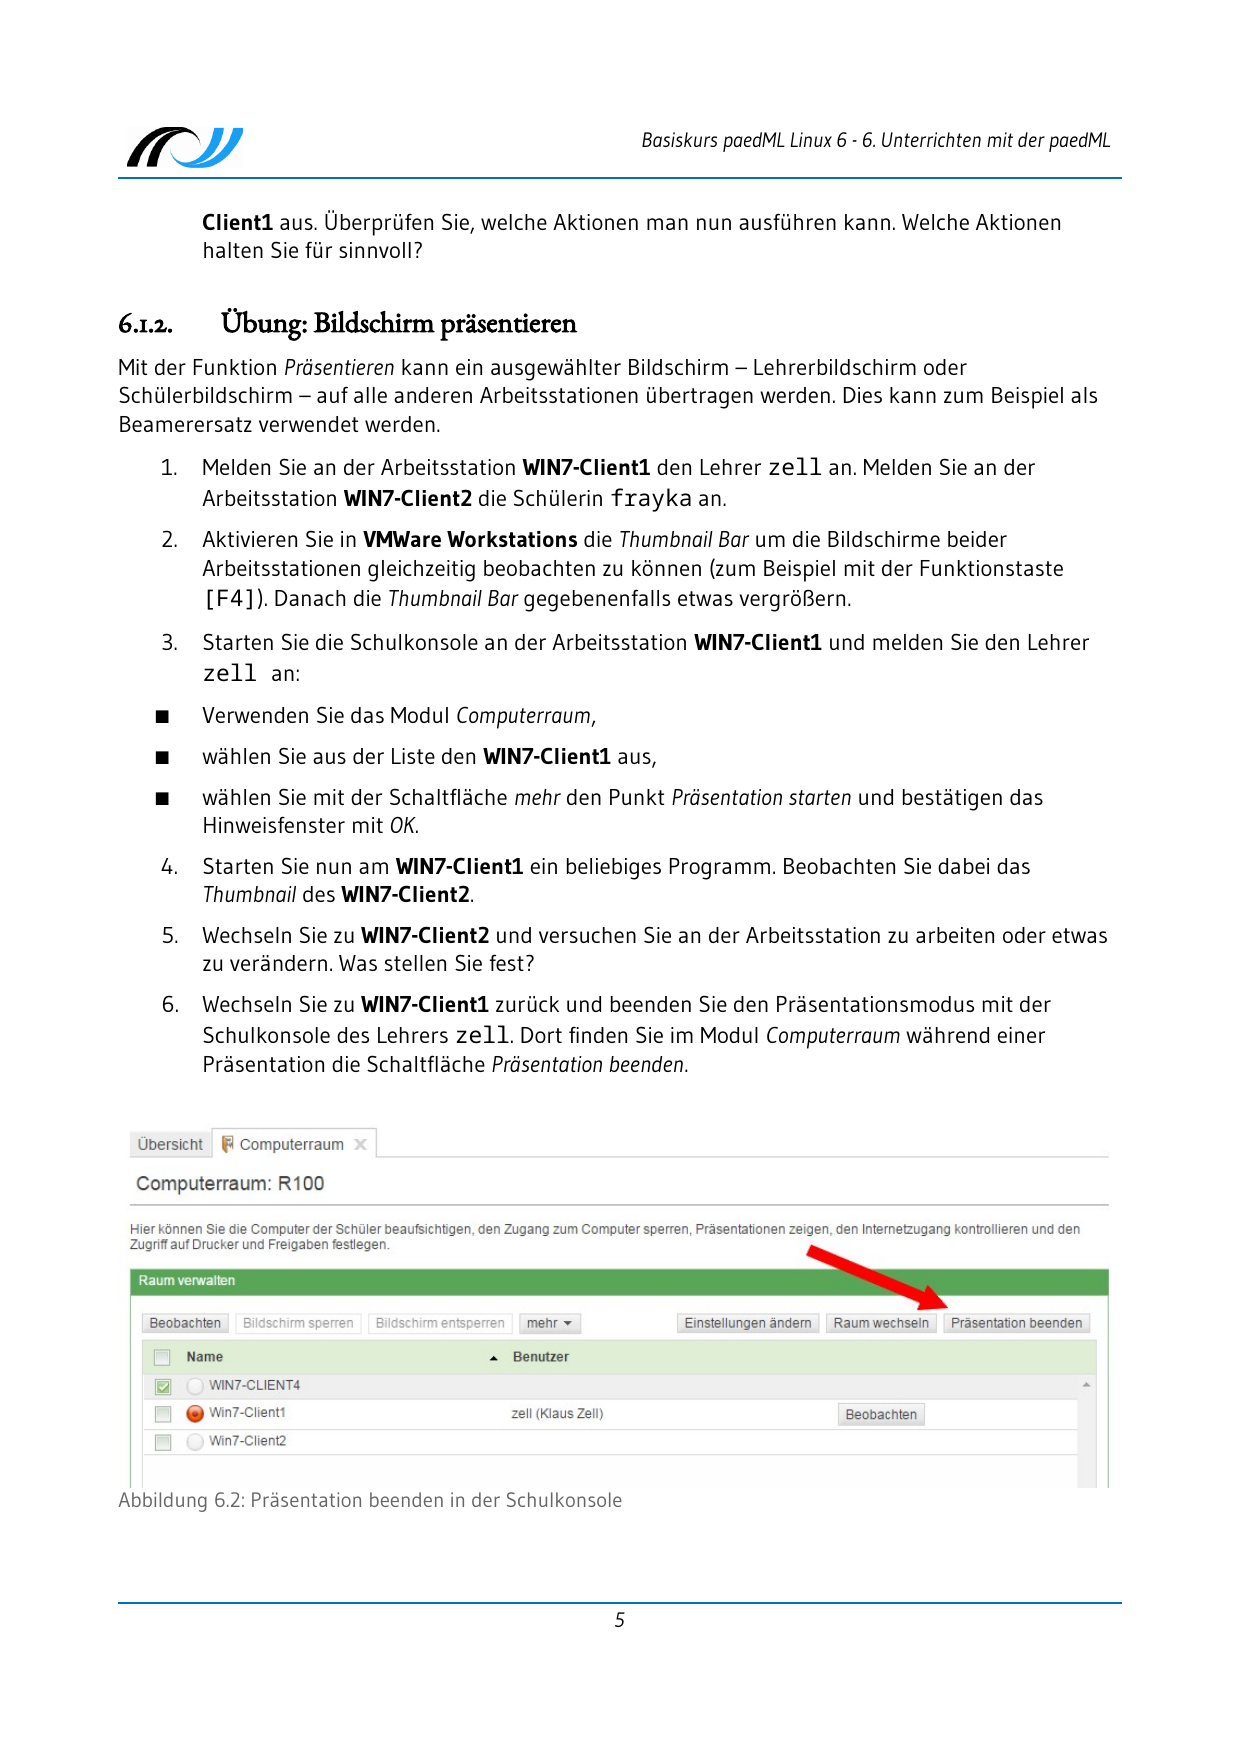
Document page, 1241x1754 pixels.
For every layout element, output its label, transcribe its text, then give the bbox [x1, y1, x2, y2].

picture [118, 1115, 1123, 1488]
list Starten Sie die Schulkonsole an der Arbeitsstation WIN7-Client1 und melden Sie den Lehrer zell an: [156, 626, 1122, 688]
list wählen Sie mit der Schaltfläche mehr den Punkt Präsentation starten und bestätigen das Hinweisfenster mit OK. [156, 783, 1122, 839]
subtitle Übung: Bildschirm präsentieren [118, 302, 1122, 341]
picture [127, 127, 243, 168]
list Wechseln Sie zu WIN7-Client2 und versuchen Sie an der Arbeitsstation zu arbeiten oder etwas zu verändern. Was stellen Sie fest? [156, 921, 1122, 978]
text Abbildung 5.2: Präsentation beenden in der Schulkonsole [118, 1488, 1122, 1513]
list Aktivieren Sie in VMWare Workstations die Thumbnail Bar um die Bildschirme beider Arbeitsstationen gleichzeitig beobachten zu können (zum Beispiel mit der Funktionstaste [F4]). Danach die Thumbnail Bar gegebenenfalls etwas vergrößern. [156, 526, 1122, 613]
list wählen Sie aus der Liste den WIN7-Client1 aus, [156, 742, 1122, 770]
list Wechseln Sie zu WIN7-Client1 zurück und beenden Sie den Präsentationsmodus mit der Schulkonsole des Lehrers zell. Dort finden Sie im Modul Computerraum während einer Präsentation die Schaltfläche Präsentation beenden. [156, 990, 1122, 1078]
list Melden Sie an der Arbeitsstation WIN7-Client1 den Lehrer zell an. Melden Sie an der Arbeitsstation WIN7-Client2 die Schülerin frayka an. [156, 451, 1122, 513]
list Verwenden Sie das Modul Computerraum, [156, 701, 1122, 729]
text Mit der Funktion Präsentieren kann ein ausgewählter Bildschirm – Lehrerbildschirm oder Schülerbildschirm – auf alle anderen Arbeitsstationen übertragen werden. Dies kann zum Beispiel als Beamerersatz verwendet werden. [118, 353, 1122, 438]
list Client1 aus. Überprüfen Sie, welche Aktionen man nun ausführen kann. Welche Aktionen halten Sie für sinnvoll? [156, 208, 1122, 265]
list Starten Sie nun am WIN7-Client1 ein beliebiges Programm. Beobachten Sie dabei das Thumbnail des WIN7-Client2. [156, 852, 1122, 908]
